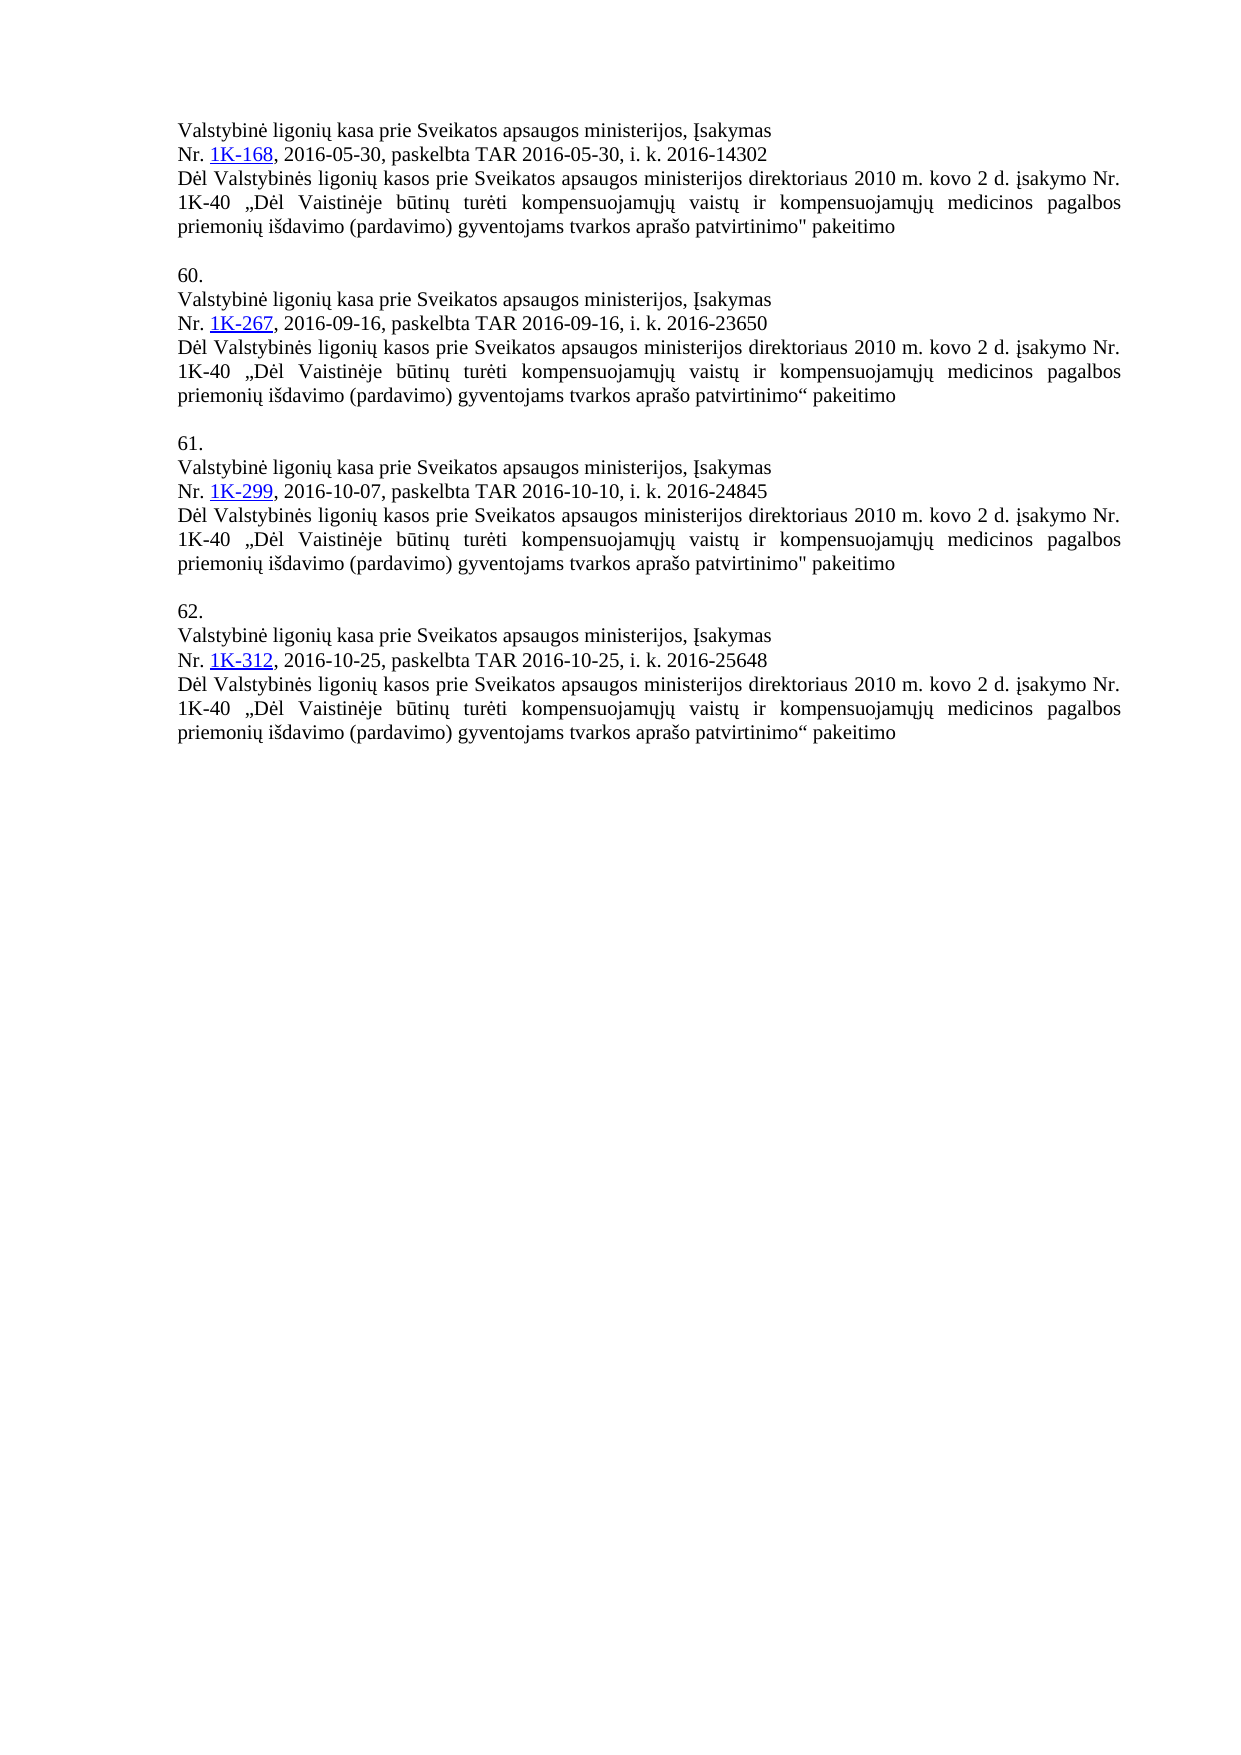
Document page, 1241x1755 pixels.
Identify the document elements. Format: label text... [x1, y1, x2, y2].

text Nr. 1K-299, 2016-10-07, paskelbta TAR 2016-10-10, i. k. 2016-24845 [177, 479, 1122, 503]
text Valstybinė ligonių kasa prie Sveikatos apsaugos ministerijos, Įsakymas [177, 287, 1122, 311]
text Valstybinė ligonių kasa prie Sveikatos apsaugos ministerijos, Įsakymas [177, 623, 1122, 647]
text Nr. 1K-312, 2016-10-25, paskelbta TAR 2016-10-25, i. k. 2016-25648 [177, 647, 1122, 672]
text Dėl Valstybinės ligonių kasos prie Sveikatos apsaugos ministerijos direktoriaus 2010 m. kovo 2 d. įsakymo Nr. 1K-40 „Dėl Vaistinėje būtinų turėti kompensuojamųjų vaistų ir kompensuojamųjų medicinos pagalbos priemonių išdavimo (pardavimo) gyventojams tvarkos aprašo patvirtinimo“ pakeitimo [177, 672, 1122, 744]
text Dėl Valstybinės ligonių kasos prie Sveikatos apsaugos ministerijos direktoriaus 2010 m. kovo 2 d. įsakymo Nr. 1K-40 „Dėl Vaistinėje būtinų turėti kompensuojamųjų vaistų ir kompensuojamųjų medicinos pagalbos priemonių išdavimo (pardavimo) gyventojams tvarkos aprašo patvirtinimo“ pakeitimo [177, 335, 1122, 407]
text 61. [177, 431, 1122, 455]
text Nr. 1K-168, 2016-05-30, paskelbta TAR 2016-05-30, i. k. 2016-14302 [177, 142, 1122, 166]
text Nr. 1K-267, 2016-09-16, paskelbta TAR 2016-09-16, i. k. 2016-23650 [177, 311, 1122, 335]
text Dėl Valstybinės ligonių kasos prie Sveikatos apsaugos ministerijos direktoriaus 2010 m. kovo 2 d. įsakymo Nr. 1K-40 „Dėl Vaistinėje būtinų turėti kompensuojamųjų vaistų ir kompensuojamųjų medicinos pagalbos priemonių išdavimo (pardavimo) gyventojams tvarkos aprašo patvirtinimo" pakeitimo [177, 166, 1122, 238]
text 60. [177, 262, 1122, 287]
text Dėl Valstybinės ligonių kasos prie Sveikatos apsaugos ministerijos direktoriaus 2010 m. kovo 2 d. įsakymo Nr. 1K-40 „Dėl Vaistinėje būtinų turėti kompensuojamųjų vaistų ir kompensuojamųjų medicinos pagalbos priemonių išdavimo (pardavimo) gyventojams tvarkos aprašo patvirtinimo" pakeitimo [177, 503, 1122, 575]
text Valstybinė ligonių kasa prie Sveikatos apsaugos ministerijos, Įsakymas [177, 455, 1122, 479]
text Valstybinė ligonių kasa prie Sveikatos apsaugos ministerijos, Įsakymas [177, 118, 1122, 142]
text 62. [177, 599, 1122, 623]
